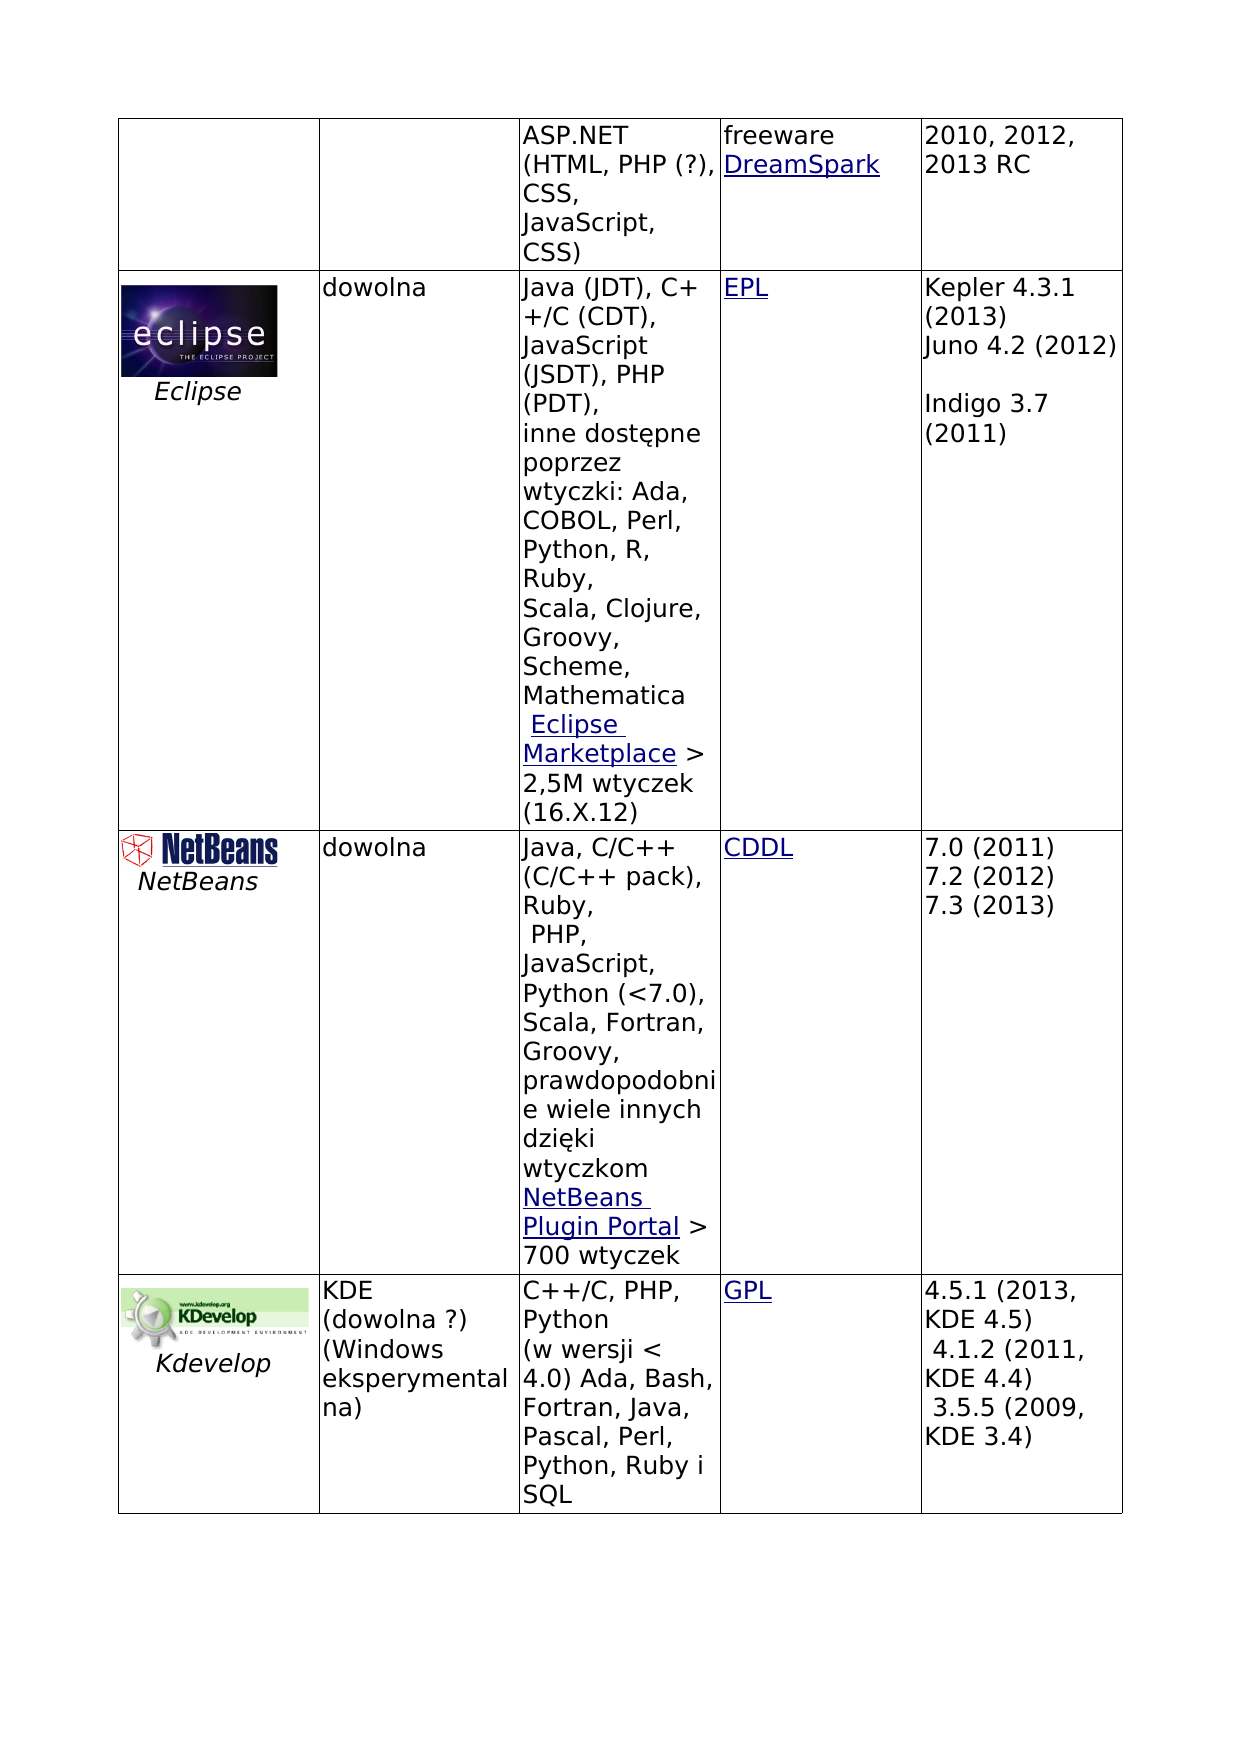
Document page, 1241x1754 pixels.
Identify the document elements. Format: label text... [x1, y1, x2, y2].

table_cell freeware DreamSpark [721, 119, 921, 270]
table_cell [320, 119, 519, 270]
table_cell ASP.NET (HTML, PHP (?), CSS, JavaScript, CSS) [520, 119, 720, 270]
table_cell Java, C/C++ (C/C++ pack), Ruby, PHP, JavaScript, Python (<7.0), Scala, Fortran, Groovy, prawdopodobnie wiele innych dzięki wtyczkom NetBeans Plugin Portal > 700 wtyczek [520, 831, 720, 1273]
table_cell KDE (dowolna ?) (Windows eksperymentalna) [320, 1275, 519, 1513]
table_cell dowolna [320, 831, 519, 1273]
table_cell 4.5.1 (2013, KDE 4.5) 4.1.2 (2011, KDE 4.4) 3.5.5 (2009, KDE 3.4) [922, 1275, 1122, 1513]
table_cell 7.0 (2011) 7.2 (2012) 7.3 (2013) [922, 831, 1122, 1273]
table_cell [119, 119, 319, 270]
table_cell EPL [721, 271, 921, 830]
table_cell 2010, 2012, 2013 RC [922, 119, 1122, 270]
picture [121, 285, 278, 377]
picture [121, 1288, 309, 1350]
table_cell [119, 831, 319, 1273]
picture [121, 833, 278, 867]
table_cell [119, 271, 319, 830]
table_cell Java (JDT), C++/C (CDT), JavaScript (JSDT), PHP (PDT), inne dostępne poprzez wtyczki: Ada, COBOL, Perl, Python, R, Ruby, Scala, Clojure, Groovy, Scheme, Mathematica Eclipse Marketplace > 2,5M wtyczek (16.X.12) [520, 271, 720, 830]
table_cell GPL [721, 1275, 921, 1513]
table_cell CDDL [721, 831, 921, 1273]
table_cell [119, 1275, 319, 1513]
table_cell dowolna [320, 271, 519, 830]
table_cell Kepler 4.3.1 (2013) Juno 4.2 (2012) Indigo 3.7 (2011) [922, 271, 1122, 830]
table_cell C++/C, PHP, Python (w wersji < 4.0) Ada, Bash, Fortran, Java, Pascal, Perl, Python, Ruby i SQL [520, 1275, 720, 1513]
